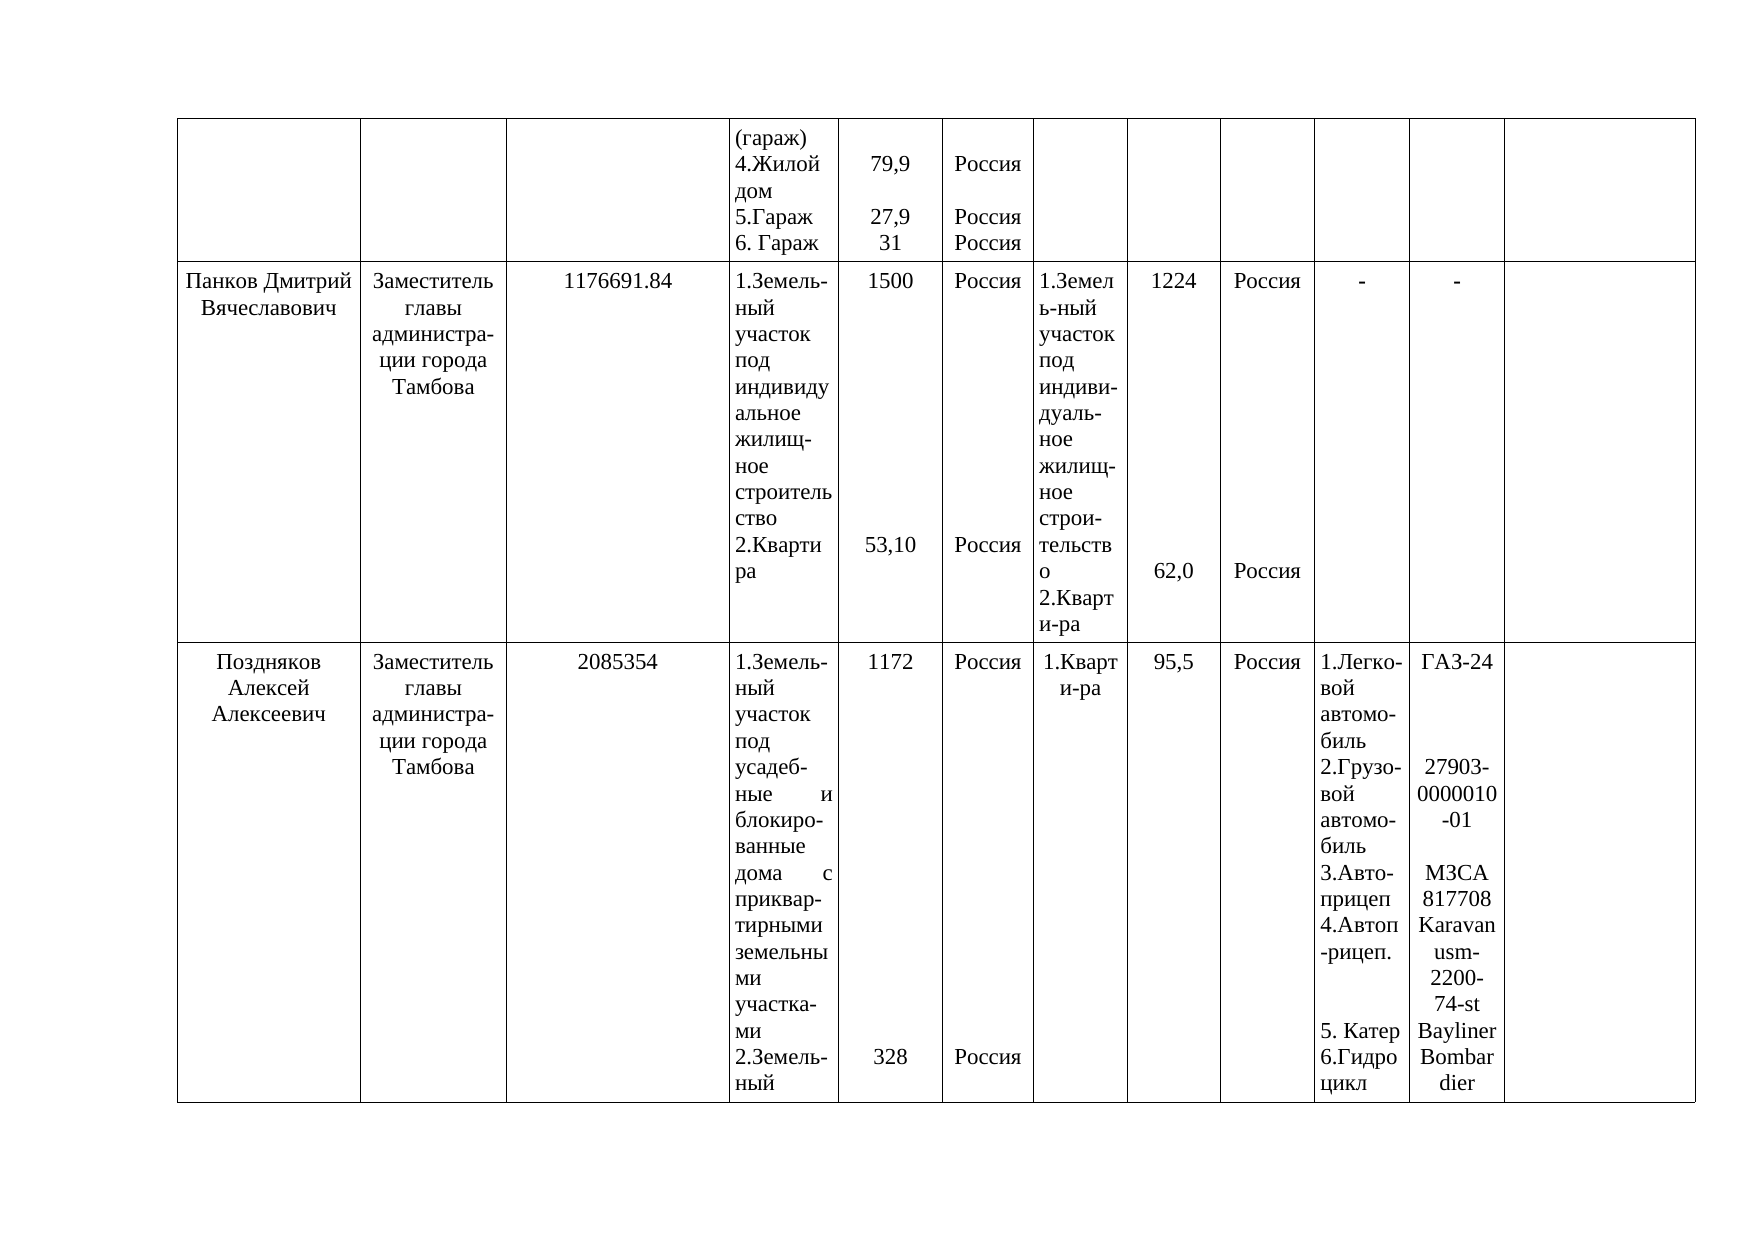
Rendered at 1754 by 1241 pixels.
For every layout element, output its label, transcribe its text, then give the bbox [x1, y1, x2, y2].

table_cell [1505, 119, 1695, 261]
table_cell - [1410, 262, 1504, 642]
table_cell Россия Россия Россия [943, 119, 1033, 261]
table_cell 79,9 27,9 31 [839, 119, 942, 261]
table_cell Заместитель главы администра-ции города Тамбова [361, 262, 506, 642]
table_cell Россия [1221, 643, 1314, 1102]
table_cell Россия Россия [1221, 262, 1314, 642]
table_cell 1.Кварти-ра [1034, 643, 1127, 1102]
table_cell [1221, 119, 1314, 261]
table_cell Панков Дмитрий Вячеславович [178, 262, 360, 642]
table_cell 1.Земель-ный участок под индивидуальное жилищ-ное строительство 2.Квартира [730, 262, 838, 642]
table_cell 1500 53,10 [839, 262, 942, 642]
table_cell 1.Легко-вой автомо-биль 2.Грузо-вой автомо-биль 3.Авто-прицеп 4.Автоп-рицеп. 5. Катер 6.Гидроцикл - - - [1315, 643, 1409, 1102]
table_cell [1034, 119, 1127, 261]
table_cell [1315, 119, 1409, 261]
table_cell 1172 328 [839, 643, 942, 1102]
table_cell 1224 62,0 [1128, 262, 1220, 642]
table_cell (гараж) 4.Жилой дом 5.Гараж 6. Гараж [730, 119, 838, 261]
table_cell Россия Россия [943, 643, 1033, 1102]
table_cell - [1315, 262, 1409, 642]
table_cell Поздняков Алексей Алексеевич [178, 643, 360, 1102]
table_cell 95,5 [1128, 643, 1220, 1102]
table_cell [1410, 119, 1504, 261]
table_cell [178, 119, 360, 261]
table_cell [1505, 643, 1695, 1102]
table_cell Россия Россия [943, 262, 1033, 642]
table_cell ГАЗ-24 27903-0000010-01 МЗСА 817708 Karavan usm-2200-74-st Bayliner Bombardier [1410, 643, 1504, 1102]
table_cell 1176691,84 [507, 262, 729, 642]
table_cell [361, 119, 506, 261]
table_cell [1128, 119, 1220, 261]
table_cell Заместитель главы администра-ции города Тамбова [361, 643, 506, 1102]
table_cell 2085354 [507, 643, 729, 1102]
table_cell [1505, 262, 1695, 642]
table_cell 1.Земель-ный участок под индиви-дуаль-ное жилищ-ное строи-тельство 2.Кварти-ра [1034, 262, 1127, 642]
table_cell 1.Земель-ный участок под усадеб-ные и блокиро-ванные дома с приквар-тирными земельными участка-ми 2.Земель-ный [730, 643, 838, 1102]
table_cell [507, 119, 729, 261]
